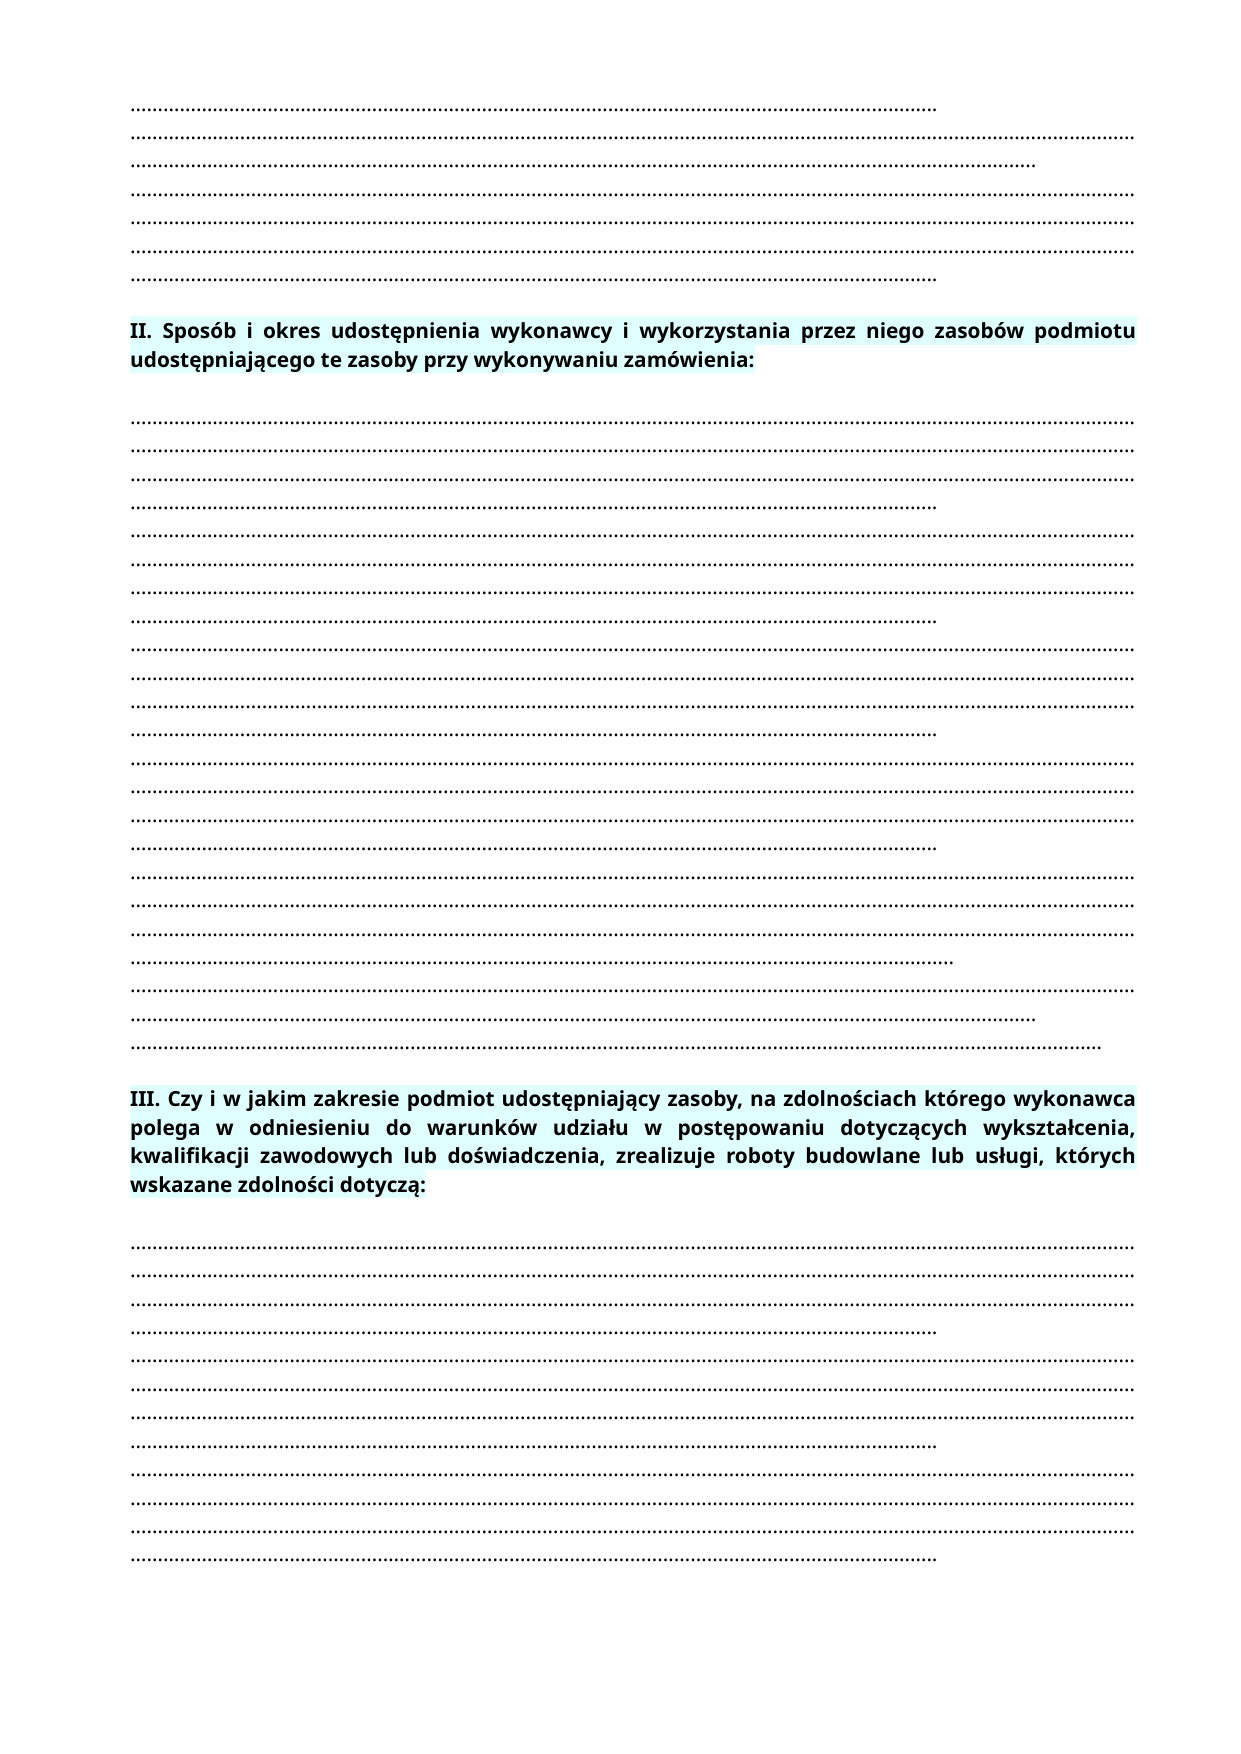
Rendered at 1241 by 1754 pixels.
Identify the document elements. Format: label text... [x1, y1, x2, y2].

text …………………………………………………………………………………………………………………………………………………………………………………………………………………………………………………………………………………………………………………………………………………………………………………………………………………………………………………………………………………………………………………………………………………………………………………………………………………………………….…..…………………………………………………………………………………………………………………………………………………………………………………………………………………………………………………………………………………………………………………………………………………………………………………………………………………………………………………………………………………………………………………………………………………………………………………………………………………………………….…..…………………………………………………………………………………………………………………………………………………………………………………………………………………………………………………………………………………………………………………………………………………………………………………………………………………………………………………………………………………………………………………………………………………………………………………………………………………………………….…..…………………………………………………………………………………………………………………………………………………………………………………………………………………………………………………………………………………………………………………………………………………………………………………………………………………………………………………………………………………………………………………………………………………………………………………………………………………………………….…..……………………………………………………………………………………………………………………………………………………………………………………………………………………………………………………………………………………………………………………………………………………………………………………………………………………………………………………………………………………………………………………………………………………………………………………………………………………………………….…..……………………………………………………………………………………………………………………………………………………………………………………………………………………………………………………………………………………………………………….…..…………………………………………………………………………………………………………………………………………………………… [130, 402, 1137, 1056]
text …………………………………………………………………………………………………………………………………………………………………………………………………………………………………………………………………………………………………………………………………………………………………………………………………………………………………………………………………………………………………………………………………………………………………………………………………………………………………….…..…………………………………………………………………………………………………………………………………………………………………………………………………………………………………………………………………………………………………………………………………………………………………………………………………………………………………………………………………………………………………………………………………………………………………………………………………………………………………….…..…………………………………………………………………………………………………………………………………………………………………………………………………………………………………………………………………………………………………………………………………………………………………………………………………………………………………………………………………………………………………………………………………………………………………………………………………………………………………….….. [130, 1227, 1137, 1568]
text III. Czy i w jakim zakresie podmiot udostępniający zasoby, na zdolnościach którego wykonawca polega w odniesieniu do warunków udziału w postępowaniu dotyczących wykształcenia, kwalifikacji zawodowych lub doświadczenia, zrealizuje roboty budowlane lub usługi, których wskazane zdolności dotyczą: [130, 1084, 1137, 1198]
text …………………………………………………………………………………………………………………………….…..……………………………………………………………………………………………………………………………………………………………………………………………………………………………………………………………………………………………………………….…..…………………………………………………………………………………………………………………………………………………………………………………………………………………………………………………………………………………………………………………………………………………………………………………………………………………………………………………………………………………………………………………………………………………………………………………………………………………………………….….. [130, 89, 1137, 288]
text II. Sposób i okres udostępnienia wykonawcy i wykorzystania przez niego zasobów podmiotu udostępniającego te zasoby przy wykonywaniu zamówienia: [130, 316, 1137, 373]
